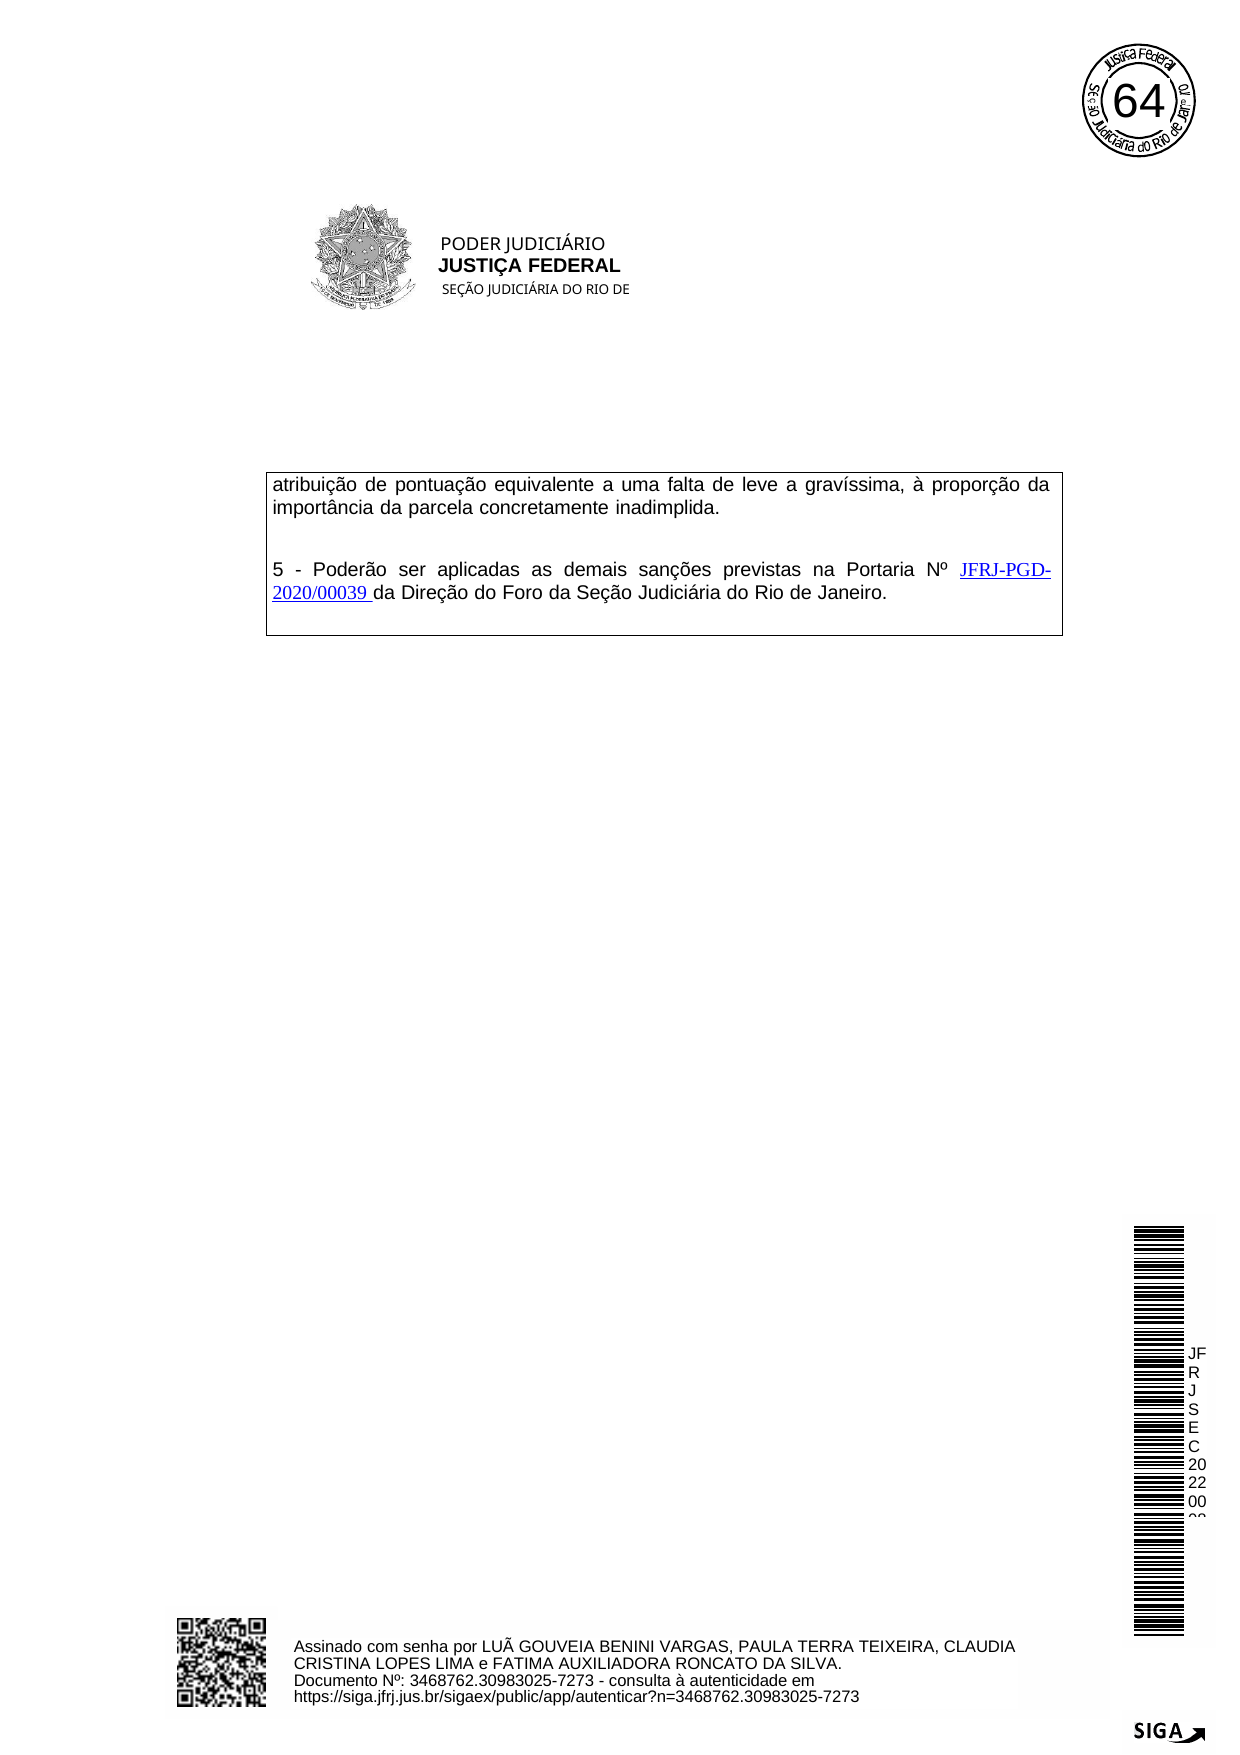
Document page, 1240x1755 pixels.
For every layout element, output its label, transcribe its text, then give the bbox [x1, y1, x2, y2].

text ç [1088, 98, 1099, 106]
text 5 - Poderão ser aplicadas as demais sanções previstas na Portaria Nº JFRJ-PGD- 2020/00039 da Direção do Foro da Seção Judiciária do Rio de Janeiro. [272, 558, 1057, 604]
text atribuição de pontuação equivalente a uma falta de leve a gravíssima, à proporção da importância da parcela concretamente inadimplida. [272, 473, 1056, 519]
text e [1180, 95, 1193, 105]
text JFRJSEC202200085A [1188, 1345, 1207, 1517]
